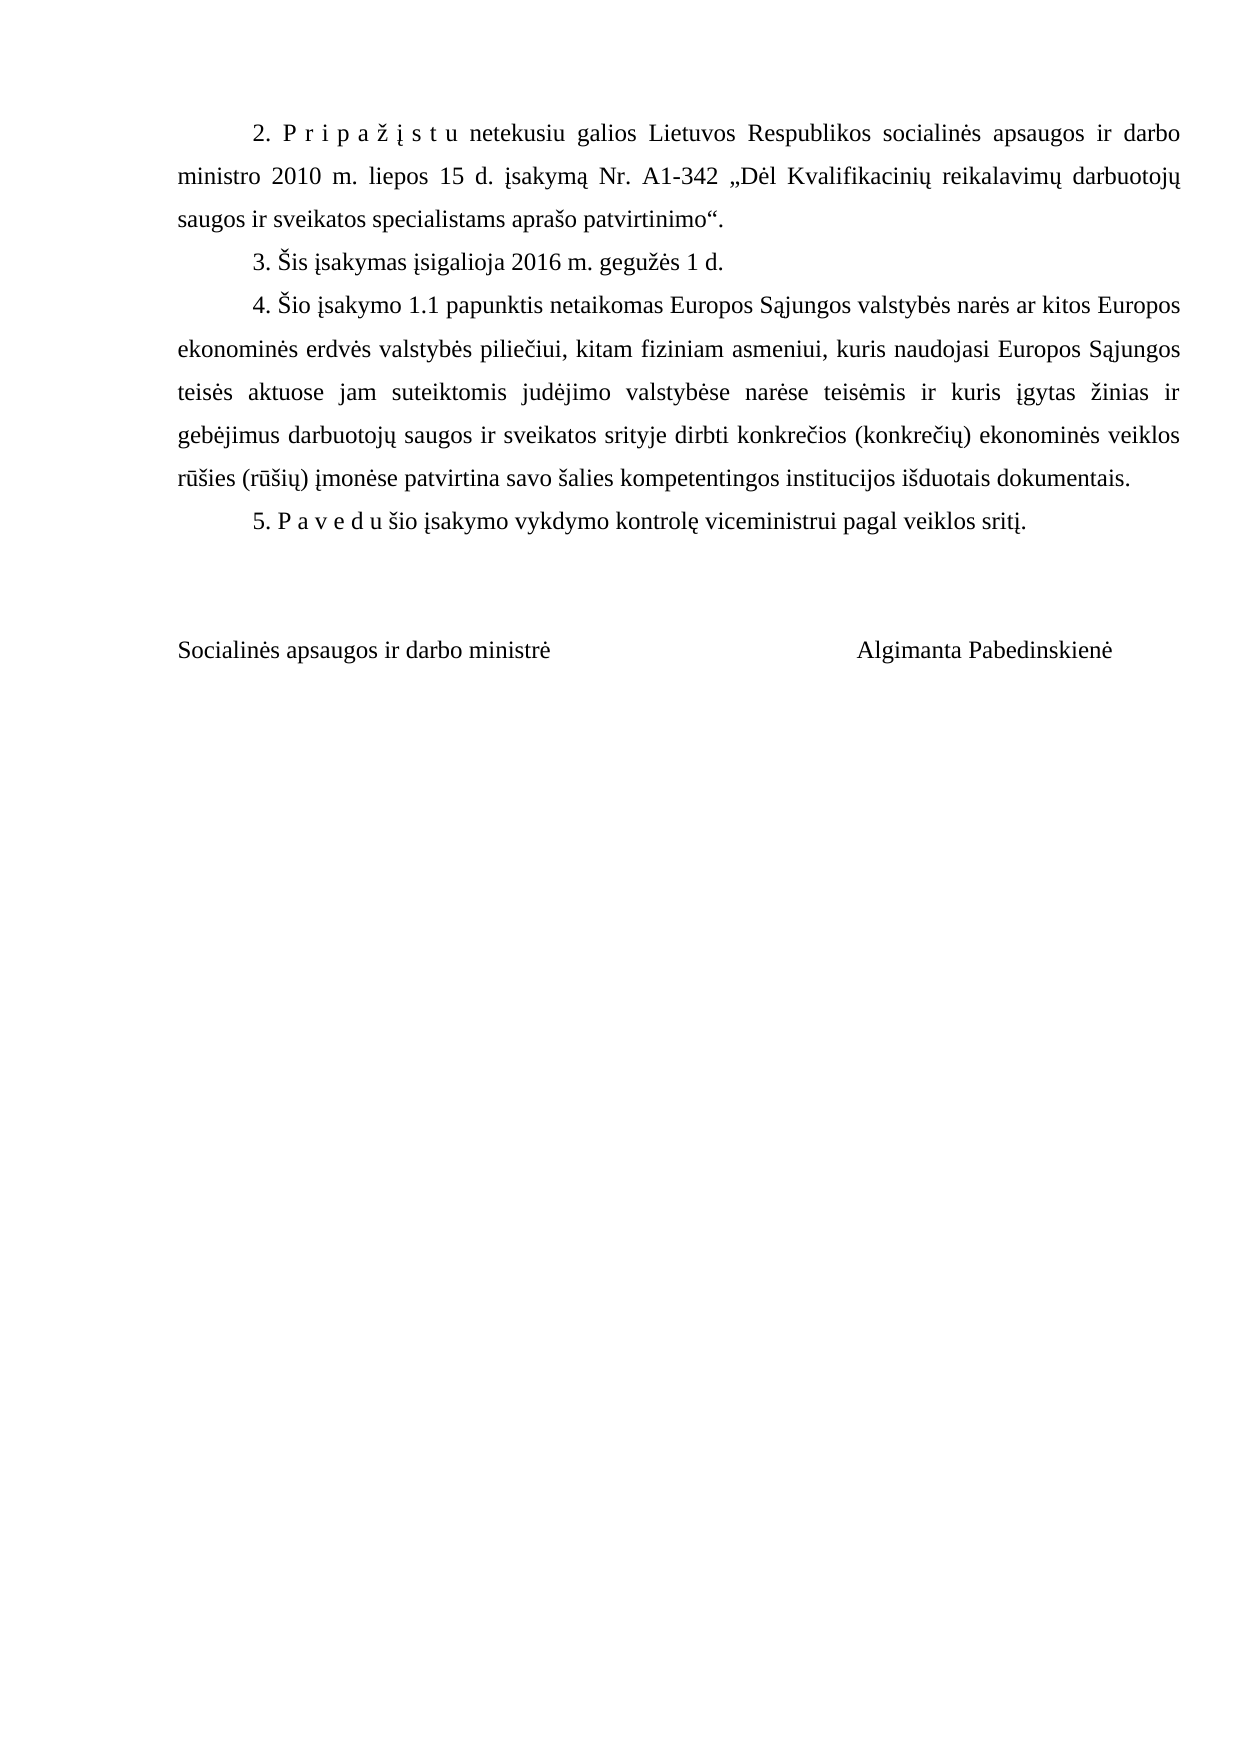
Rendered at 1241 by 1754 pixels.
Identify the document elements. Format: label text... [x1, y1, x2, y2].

text Socialinės apsaugos ir darbo ministrė Algimanta Pabedinskienė [177, 636, 1181, 664]
text 5. P a v e d u šio įsakymo vykdymo kontrolę viceministrui pagal veiklos sritį. [177, 506, 1181, 535]
text 4. Šio įsakymo 1.1 papunktis netaikomas Europos Sąjungos valstybės narės ar kitos Europos ekonominės erdvės valstybės piliečiui, kitam fiziniam asmeniui, kuris naudojasi Europos Sąjungos teisės aktuose jam suteiktomis judėjimo valstybėse narėse teisėmis ir kuris įgytas žinias ir gebėjimus darbuotojų saugos ir sveikatos srityje dirbti konkrečios (konkrečių) ekonominės veiklos rūšies (rūšių) įmonėse patvirtina savo šalies kompetentingos institucijos išduotais dokumentais. [177, 291, 1181, 492]
text 2. Pripažįstu netekusiu galios Lietuvos Respublikos socialinės apsaugos ir darbo ministro 2010 m. liepos 15 d. įsakymą Nr. A1-342 „Dėl Kvalifikacinių reikalavimų darbuotojų saugos ir sveikatos specialistams aprašo patvirtinimo“. [177, 118, 1181, 233]
text 3. Šis įsakymas įsigalioja 2016 m. gegužės 1 d. [177, 247, 1181, 276]
